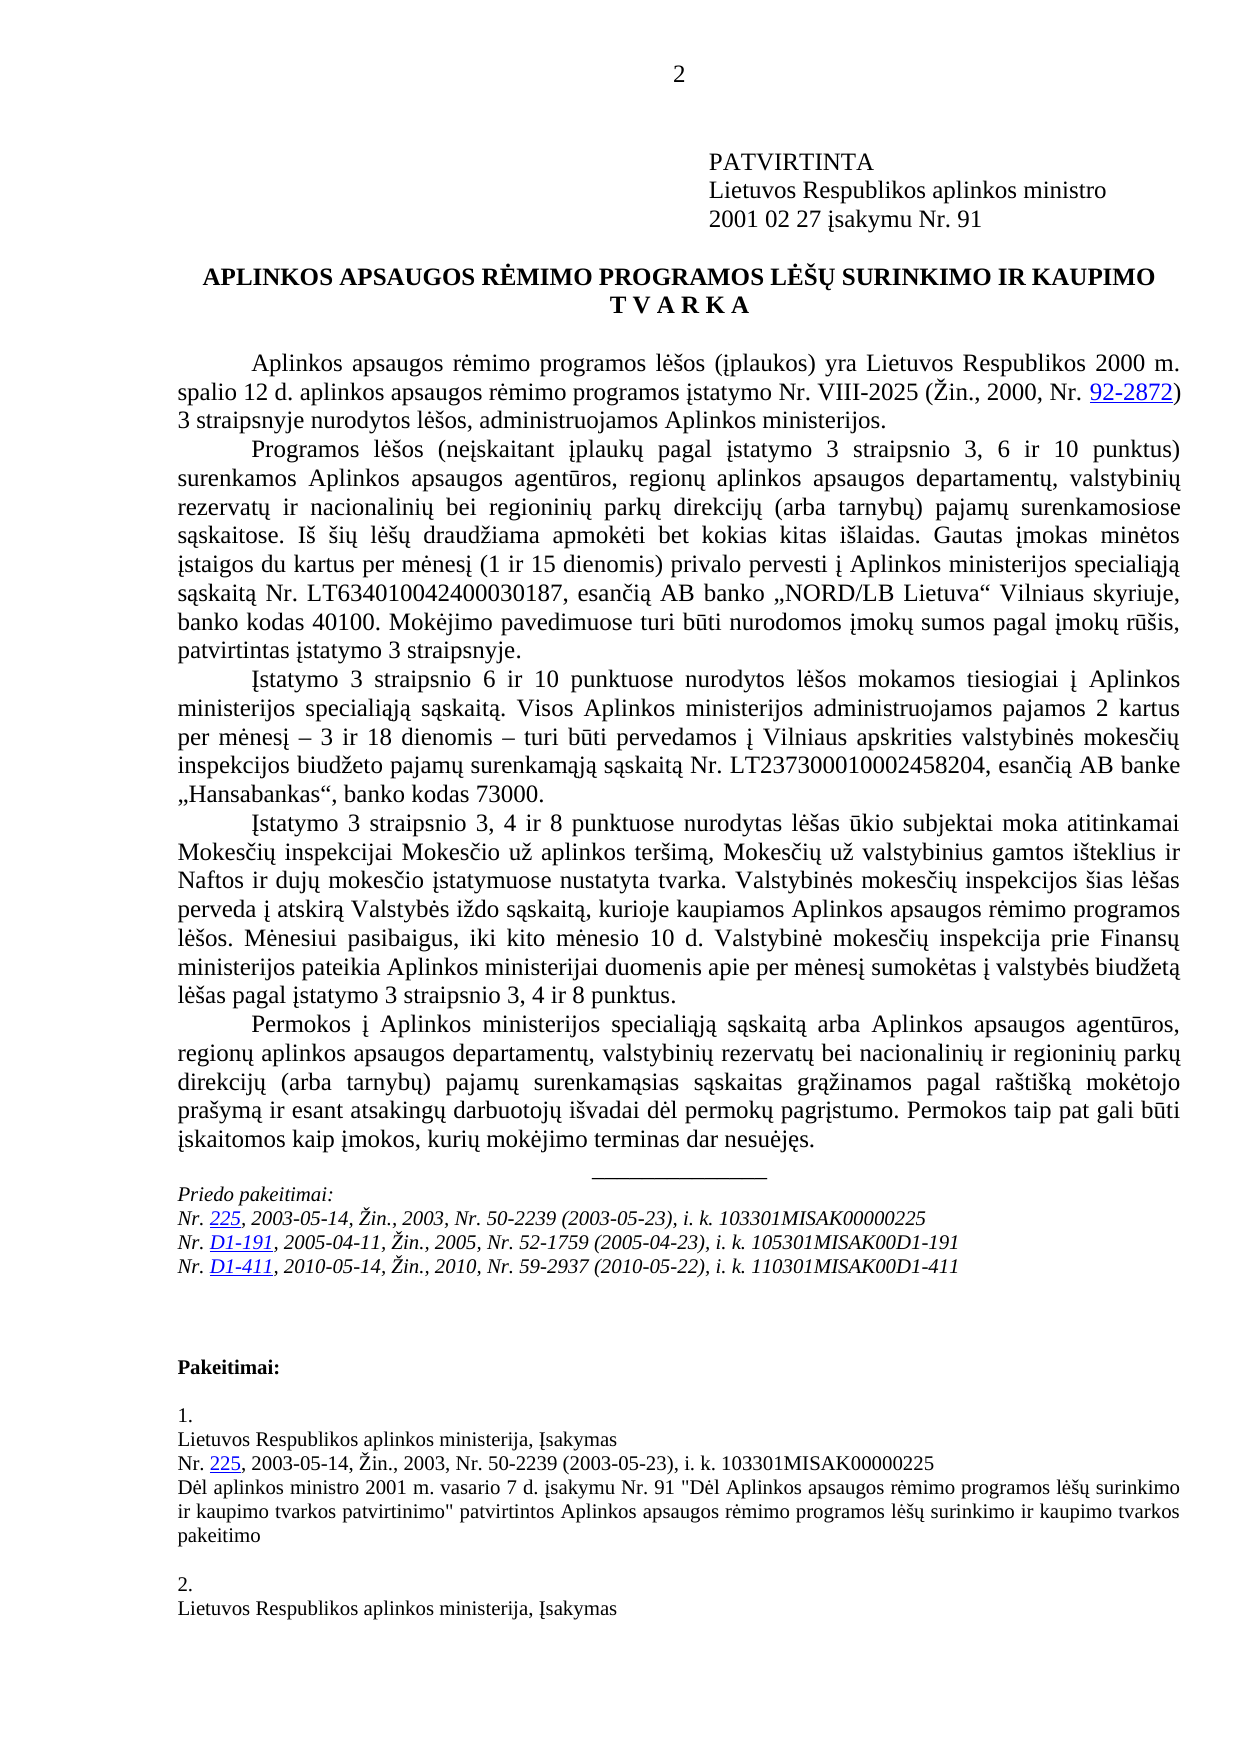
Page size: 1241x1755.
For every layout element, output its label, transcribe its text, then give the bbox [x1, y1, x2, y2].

text Permokos į Aplinkos ministerijos specialiąją sąskaitą arba Aplinkos apsaugos agentūros, regionų aplinkos apsaugos departamentų, valstybinių rezervatų bei nacionalinių ir regioninių parkų direkcijų (arba tarnybų) pajamų surenkamąsias sąskaitas grąžinamos pagal raštišką mokėtojo prašymą ir esant atsakingų darbuotojų išvadai dėl permokų pagrįstumo. Permokos taip pat gali būti įskaitomos kaip įmokos, kurių mokėjimo terminas dar nesuėjęs. [177, 1009, 1181, 1153]
text Lietuvos Respublikos aplinkos ministro [177, 176, 1181, 204]
text Nr. D1-191, 2005-04-11, Žin., 2005, Nr. 52-1759 (2005-04-23), i. k. 105301MISAK00D1-191 [177, 1230, 1181, 1254]
text Aplinkos apsaugos rėmimo programos lėšos (įplaukos) yra Lietuvos Respublikos 2000 m. spalio 12 d. aplinkos apsaugos rėmimo programos įstatymo Nr. VIII-2025 (Žin., 2000, Nr. 92-2872) 3 straipsnyje nurodytos lėšos, administruojamos Aplinkos ministerijos. [177, 348, 1181, 434]
text Dėl aplinkos ministro 2001 m. vasario 7 d. įsakymu Nr. 91 "Dėl Aplinkos apsaugos rėmimo programos lėšų surinkimo ir kaupimo tvarkos patvirtinimo" patvirtintos Aplinkos apsaugos rėmimo programos lėšų surinkimo ir kaupimo tvarkos pakeitimo [177, 1475, 1181, 1547]
text Nr. 225, 2003-05-14, Žin., 2003, Nr. 50-2239 (2003-05-23), i. k. 103301MISAK00000225 [177, 1206, 1181, 1230]
text ______________ [177, 1153, 1181, 1182]
text Priedo pakeitimai: [177, 1182, 1181, 1206]
text Nr. 225, 2003-05-14, Žin., 2003, Nr. 50-2239 (2003-05-23), i. k. 103301MISAK00000225 [177, 1451, 1181, 1475]
text Lietuvos Respublikos aplinkos ministerija, Įsakymas [177, 1427, 1181, 1451]
text 2. [177, 1572, 1181, 1596]
text Nr. D1-411, 2010-05-14, Žin., 2010, Nr. 59-2937 (2010-05-22), i. k. 110301MISAK00D1-411 [177, 1254, 1181, 1278]
text Programos lėšos (neįskaitant įplaukų pagal įstatymo 3 straipsnio 3, 6 ir 10 punktus) surenkamos Aplinkos apsaugos agentūros, regionų aplinkos apsaugos departamentų, valstybinių rezervatų ir nacionalinių bei regioninių parkų direkcijų (arba tarnybų) pajamų surenkamosiose sąskaitose. Iš šių lėšų draudžiama apmokėti bet kokias kitas išlaidas. Gautas įmokas minėtos įstaigos du kartus per mėnesį (1 ir 15 dienomis) privalo pervesti į Aplinkos ministerijos specialiąją sąskaitą Nr. LT634010042400030187, esančią AB banko „NORD/LB Lietuva“ Vilniaus skyriuje, banko kodas 40100. Mokėjimo pavedimuose turi būti nurodomos įmokų sumos pagal įmokų rūšis, patvirtintas įstatymo 3 straipsnyje. [177, 434, 1181, 664]
text T V A R K A [177, 291, 1181, 319]
text Įstatymo 3 straipsnio 6 ir 10 punktuose nurodytos lėšos mokamos tiesiogiai į Aplinkos ministerijos specialiąją sąskaitą. Visos Aplinkos ministerijos administruojamos pajamos 2 kartus per mėnesį – 3 ir 18 dienomis – turi būti pervedamos į Vilniaus apskrities valstybinės mokesčių inspekcijos biudžeto pajamų surenkamąją sąskaitą Nr. LT237300010002458204, esančią AB banke „Hansabankas“, banko kodas 73000. [177, 664, 1181, 808]
text 2001 02 27 įsakymu Nr. 91 [177, 204, 1181, 233]
text Lietuvos Respublikos aplinkos ministerija, Įsakymas [177, 1596, 1181, 1620]
text 1. [177, 1403, 1181, 1427]
text PATVIRTINTA [177, 147, 1181, 176]
text Pakeitimai: [177, 1355, 1181, 1379]
text Įstatymo 3 straipsnio 3, 4 ir 8 punktuose nurodytas lėšas ūkio subjektai moka atitinkamai Mokesčių inspekcijai Mokesčio už aplinkos teršimą, Mokesčių už valstybinius gamtos išteklius ir Naftos ir dujų mokesčio įstatymuose nustatyta tvarka. Valstybinės mokesčių inspekcijos šias lėšas perveda į atskirą Valstybės iždo sąskaitą, kurioje kaupiamos Aplinkos apsaugos rėmimo programos lėšos. Mėnesiui pasibaigus, iki kito mėnesio 10 d. Valstybinė mokesčių inspekcija prie Finansų ministerijos pateikia Aplinkos ministerijai duomenis apie per mėnesį sumokėtas į valstybės biudžetą lėšas pagal įstatymo 3 straipsnio 3, 4 ir 8 punktus. [177, 808, 1181, 1009]
text APLINKOS APSAUGOS RĖMIMO PROGRAMOS LĖŠŲ SURINKIMO IR KAUPIMO [177, 262, 1181, 291]
